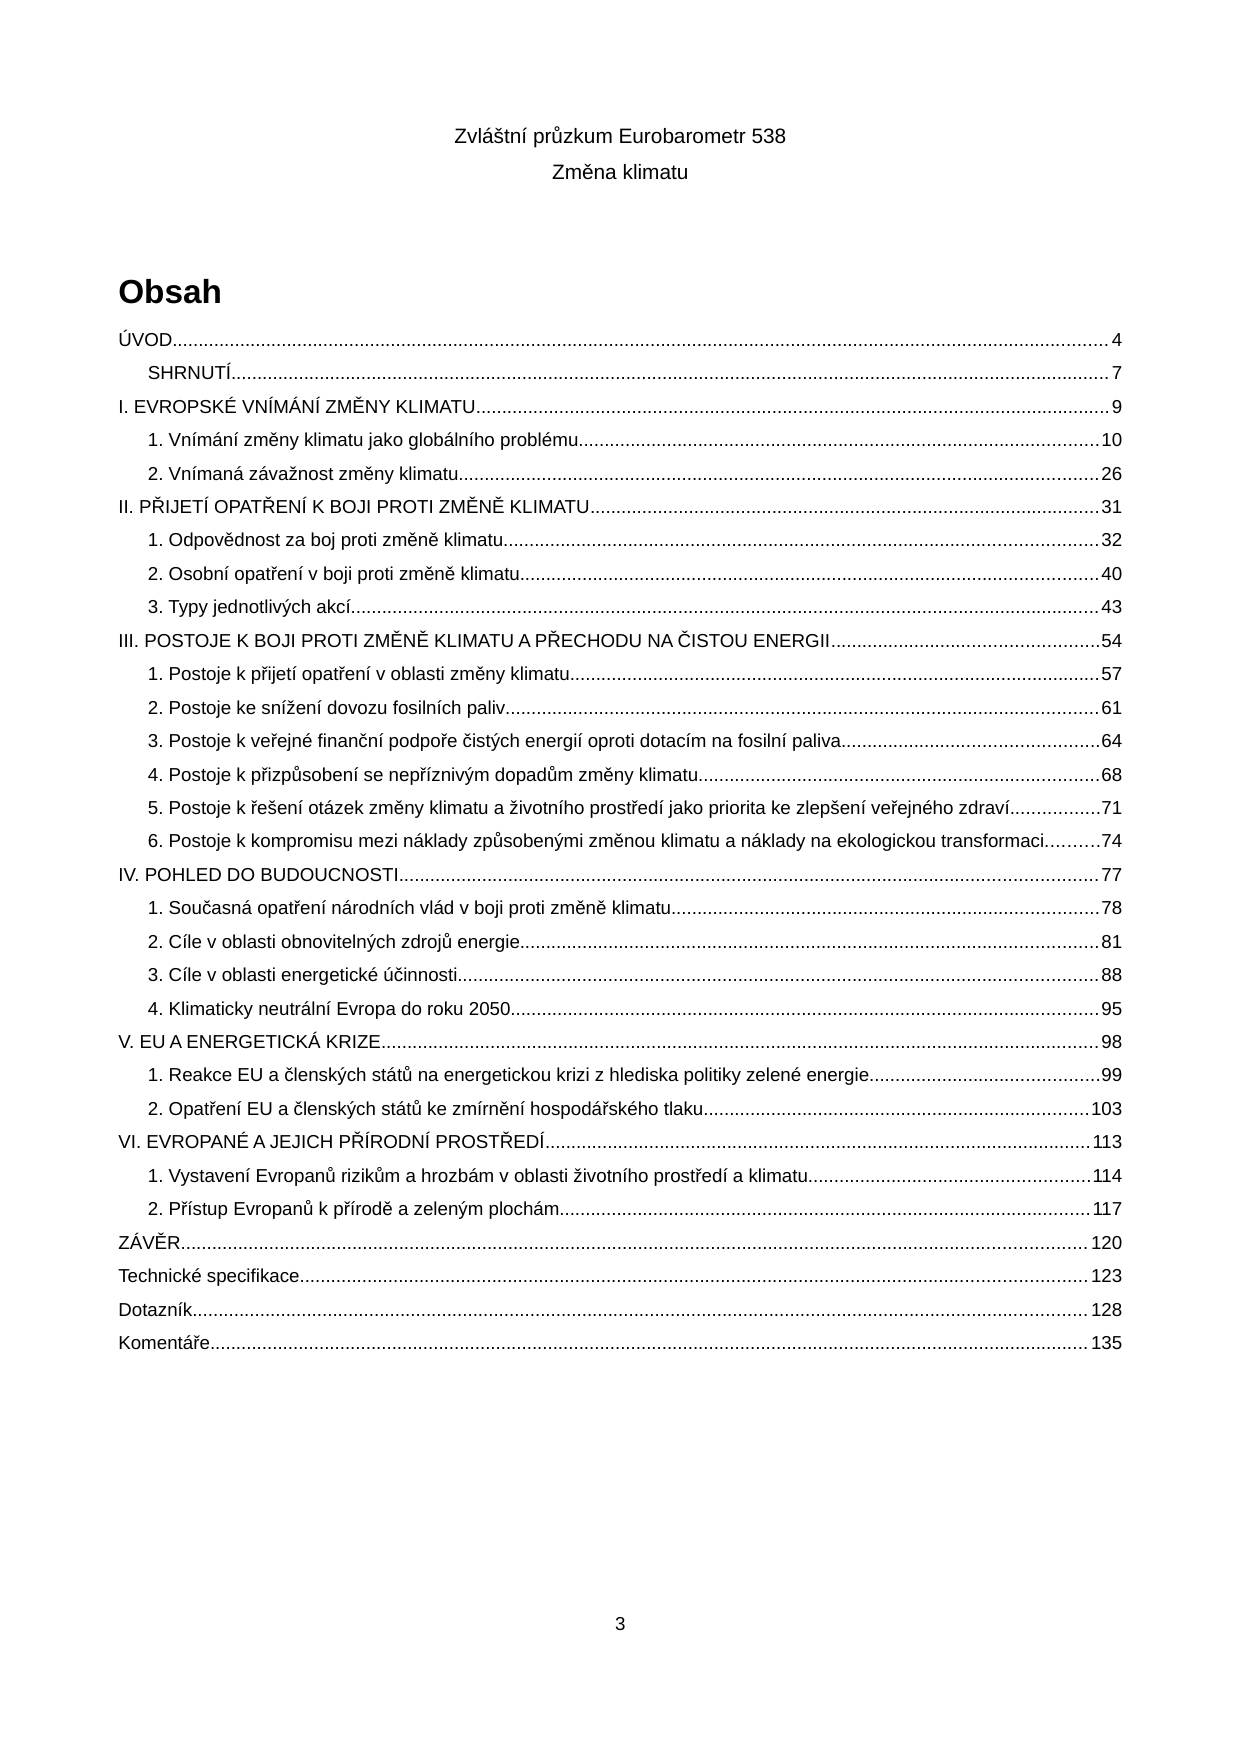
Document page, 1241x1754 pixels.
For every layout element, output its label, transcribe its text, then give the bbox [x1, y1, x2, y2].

text ZÁVĚR 120 [118, 1231, 1122, 1253]
text 6. Postoje k kompromisu mezi náklady způsobenými změnou klimatu a náklady na ekologickou transformaci 74 [148, 830, 1122, 852]
text 2. Vnímaná závažnost změny klimatu 26 [148, 462, 1122, 484]
text I. EVROPSKÉ VNÍMÁNÍ ZMĚNY KLIMATU 9 [118, 396, 1122, 417]
text 1. Postoje k přijetí opatření v oblasti změny klimatu 57 [148, 663, 1122, 684]
text 2. Přístup Evropanů k přírodě a zeleným plochám 117 [148, 1198, 1122, 1219]
text 1. Odpovědnost za boj proti změně klimatu 32 [148, 529, 1122, 551]
text III. POSTOJE K BOJI PROTI ZMĚNĚ KLIMATU A PŘECHODU NA ČISTOU ENERGII 54 [118, 629, 1122, 651]
text 1. Reakce EU a členských států na energetickou krizi z hlediska politiky zelené energie 99 [148, 1064, 1122, 1086]
text 5. Postoje k řešení otázek změny klimatu a životního prostředí jako priorita ke zlepšení veřejného zdraví 71 [148, 797, 1122, 818]
text 3. Cíle v oblasti energetické účinnosti 88 [148, 964, 1122, 986]
text V. EU A ENERGETICKÁ KRIZE 98 [118, 1031, 1122, 1052]
text 2. Osobní opatření v boji proti změně klimatu 40 [148, 563, 1122, 584]
text Komentáře 135 [118, 1332, 1122, 1353]
text II. PŘIJETÍ OPATŘENÍ K BOJI PROTI ZMĚNĚ KLIMATU 31 [118, 496, 1122, 517]
text SHRNUTÍ 7 [148, 362, 1122, 384]
text 4. Klimaticky neutrální Evropa do roku 2050 95 [148, 997, 1122, 1019]
text 3. Postoje k veřejné finanční podpoře čistých energií oproti dotacím na fosilní paliva 64 [148, 730, 1122, 751]
text 3. Typy jednotlivých akcí 43 [148, 596, 1122, 618]
text 1. Současná opatření národních vlád v boji proti změně klimatu 78 [148, 897, 1122, 919]
text 4. Postoje k přizpůsobení se nepříznivým dopadům změny klimatu 68 [148, 763, 1122, 785]
text 2. Cíle v oblasti obnovitelných zdrojů energie 81 [148, 931, 1122, 952]
text Technické specifikace 123 [118, 1265, 1122, 1286]
text 1. Vnímání změny klimatu jako globálního problému 10 [148, 429, 1122, 451]
text ÚVOD 4 [118, 329, 1122, 350]
text VI. EVROPANÉ A JEJICH PŘÍRODNÍ PROSTŘEDÍ 113 [118, 1131, 1122, 1153]
subtitle Obsah [118, 272, 1122, 310]
text 1. Vystavení Evropanů rizikům a hrozbám v oblasti životního prostředí a klimatu 114 [148, 1164, 1122, 1186]
text 2. Opatření EU a členských států ke zmírnění hospodářského tlaku 103 [148, 1098, 1122, 1119]
text Dotazník 128 [118, 1298, 1122, 1320]
text 2. Postoje ke snížení dovozu fosilních paliv 61 [148, 696, 1122, 718]
text IV. POHLED DO BUDOUCNOSTI 77 [118, 864, 1122, 885]
